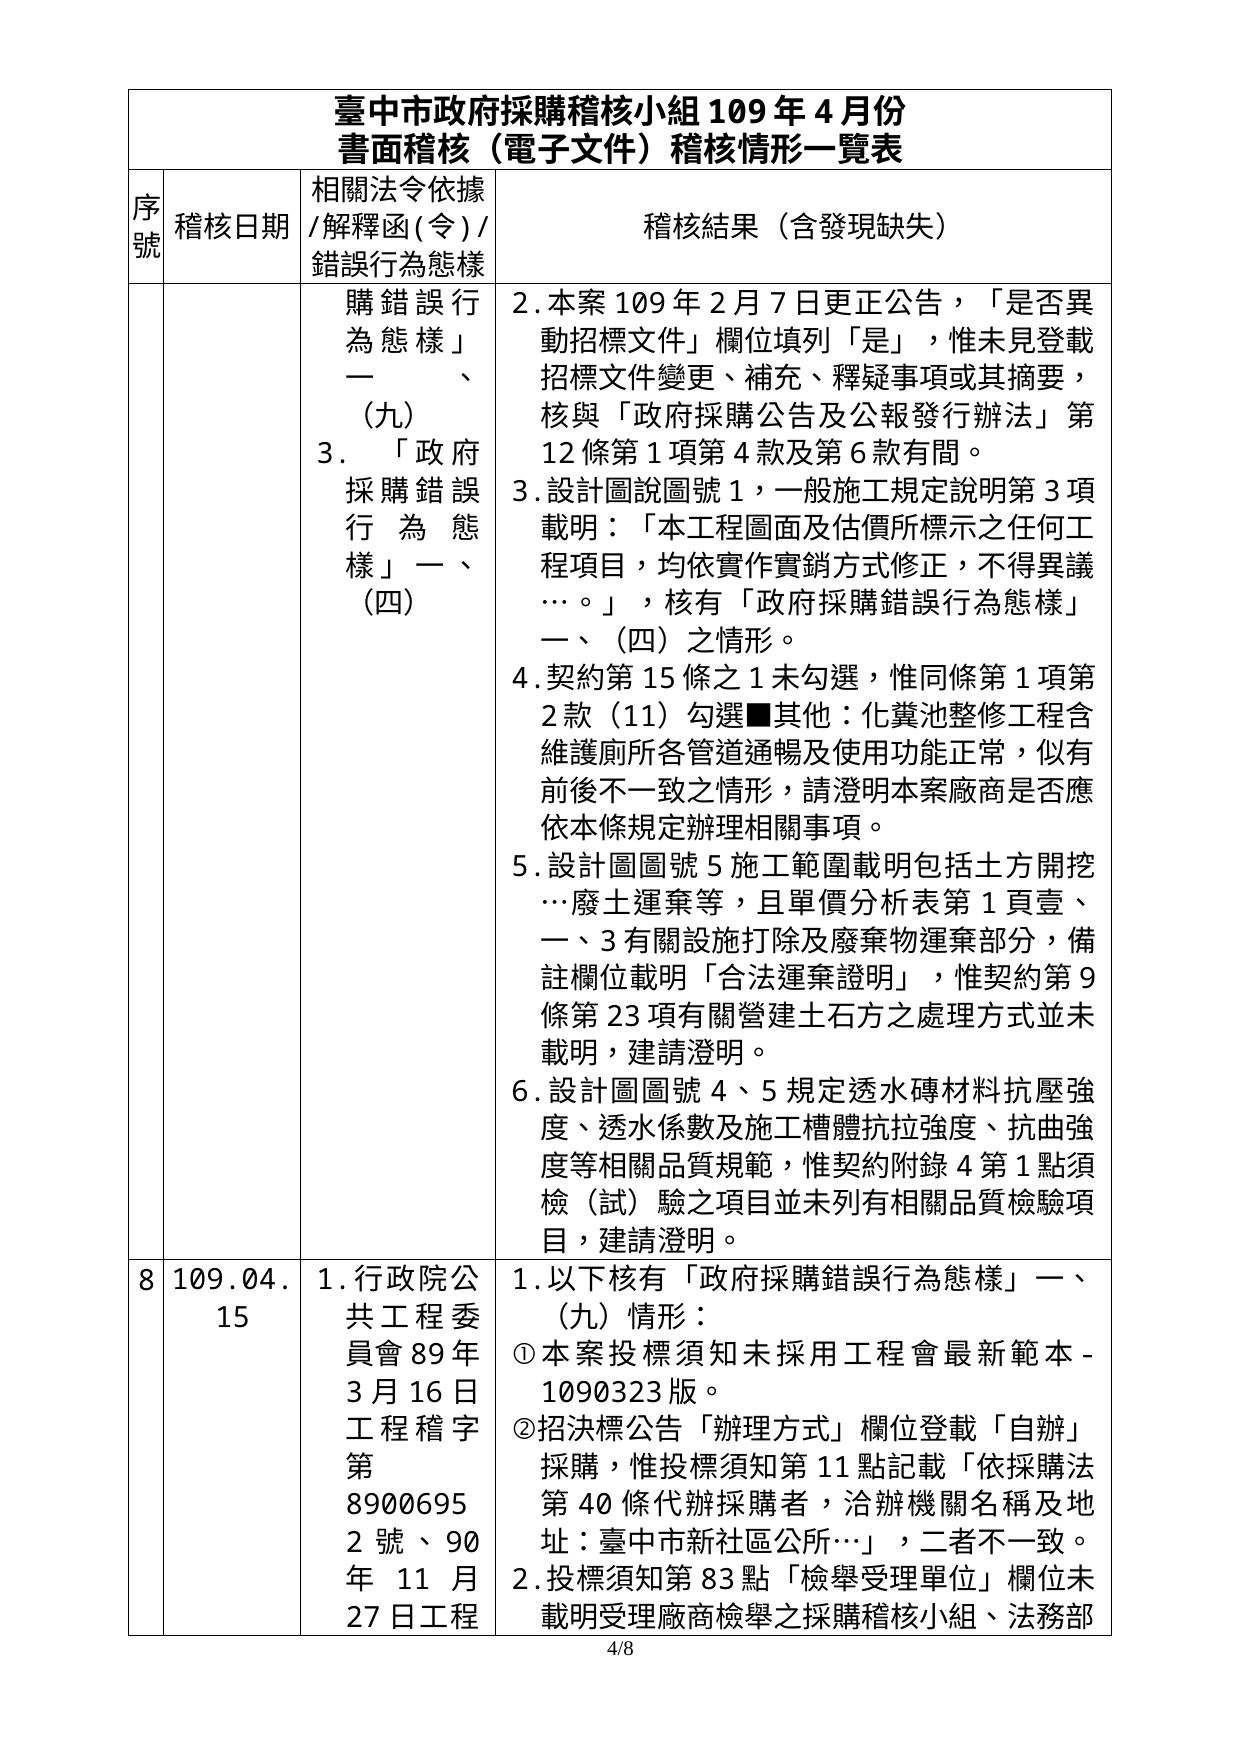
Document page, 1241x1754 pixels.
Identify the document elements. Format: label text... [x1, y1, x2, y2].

table_cell 2.本案109年2月7日更正公告，「是否異動招標文件」欄位填列「是」，惟未見登載招標文件變更、補充、釋疑事項或其摘要，核與「政府採購公告及公報發行辦法」第12條第1項第4款及第6款有間。 3.設計圖說圖號1，一般施工規定說明第3項載明：「本工程圖面及估價所標示之任何工程項目，均依實作實銷方式修正，不得異議…。」，核有「政府採購錯誤行為態樣」一、（四）之情形。 4.契約第15條之1未勾選，惟同條第1項第2款（11）勾選■其他：化糞池整修工程含維護廁所各管道通暢及使用功能正常，似有前後不一致之情形，請澄明本案廠商是否應依本條規定辦理相關事項。 5.設計圖圖號5施工範圍載明包括土方開挖…廢土運棄等，且單價分析表第1頁壹、一、3有關設施打除及廢棄物運棄部分，備註欄位載明「合法運棄證明」，惟契約第9條第23項有關營建土石方之處理方式並未載明，建請澄明。 6.設計圖圖號4、5規定透水磚材料抗壓強度、透水係數及施工槽體抗拉強度、抗曲強度等相關品質規範，惟契約附錄4第1點須檢（試）驗之項目並未列有相關品質檢驗項目，建請澄明。 [496, 284, 1111, 1258]
table_header 臺中市政府採購稽核小組109年4月份 書面稽核（電子文件）稽核情形一覽表 [129, 90, 1111, 169]
table_cell 8 [129, 1260, 163, 1634]
table_cell 1.行政院公共工程委員會89年3月16日工程稽字第89006952號、90年11月27日工程 [301, 1260, 495, 1634]
table_cell 稽核日期 [164, 170, 300, 282]
table_cell 稽核結果（含發現缺失） [496, 170, 1111, 282]
table_cell 購錯誤行為態樣」一、（九） 3. 「政府採購錯誤行為態樣」一、（四） [301, 284, 495, 1258]
table_cell [164, 284, 300, 1258]
table_cell [129, 284, 163, 1258]
table_cell 相關法令依據/解釋函(令)/錯誤行為態樣 [301, 170, 495, 282]
table_cell 1.以下核有「政府採購錯誤行為態樣」一、（九）情形： 本案投標須知未採用工程會最新範本- 1090323版。 招決標公告「辦理方式」欄位登載「自辦」採購，惟投標須知第11點記載「依採購法第40條代辦採購者，洽辦機關名稱及地址：臺中市新社區公所…」，二者不一致。 2.投標須知第83點「檢舉受理單位」欄位未載明受理廠商檢舉之採購稽核小組、法務部 [496, 1260, 1111, 1634]
table_cell 序號 [129, 170, 163, 282]
table_cell 109.04.15 [164, 1260, 300, 1634]
